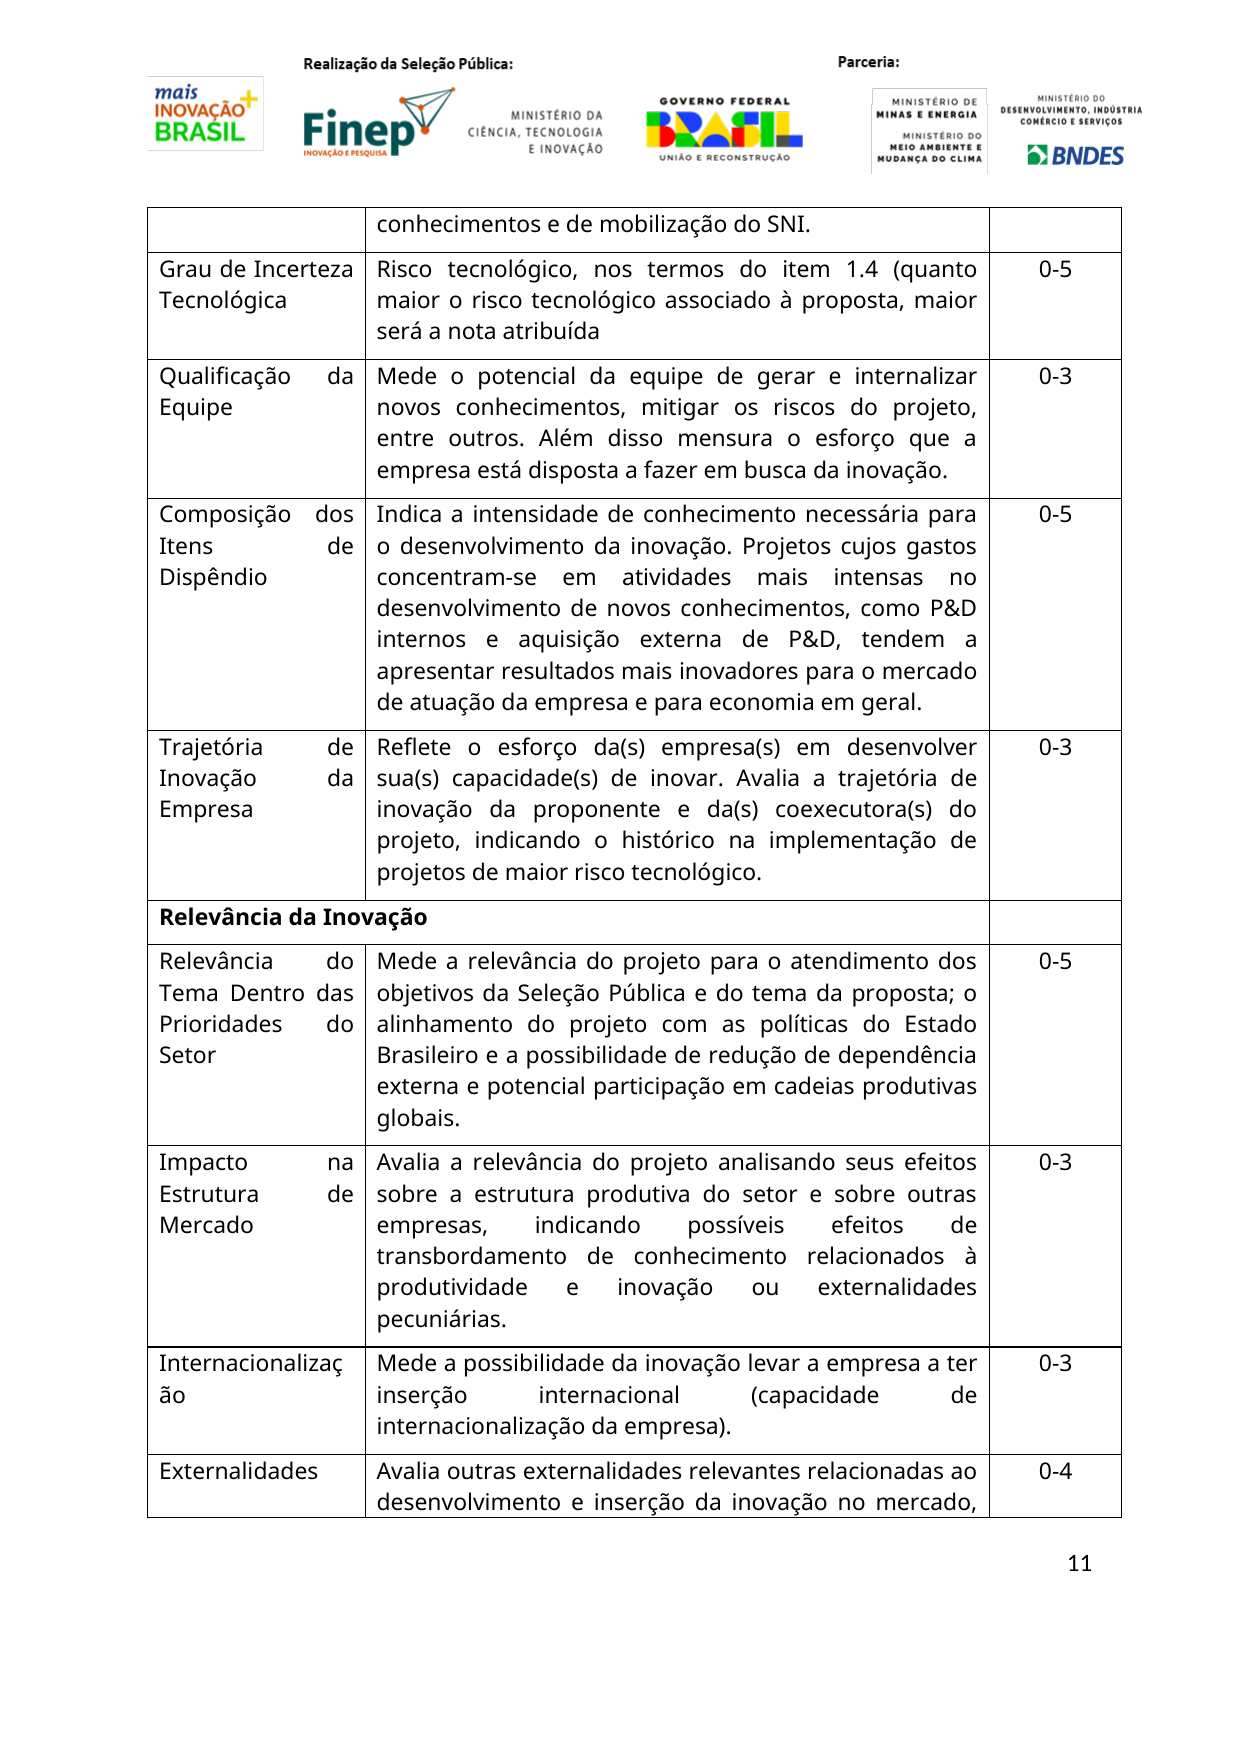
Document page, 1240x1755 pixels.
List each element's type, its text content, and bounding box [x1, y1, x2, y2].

table_cell Risco tecnológico, nos termos do item 1.4 (quanto maior o risco tecnológico associado à proposta, maior será a nota atribuída [366, 253, 989, 359]
table_cell Reflete o esforço da(s) empresa(s) em desenvolver sua(s) capacidade(s) de inovar. Avalia a trajetória de inovação da proponente e da(s) coexecutora(s) do projeto, indicando o histórico na implementação de projetos de maior risco tecnológico. [366, 731, 989, 899]
table_cell Qualificação da Equipe [148, 360, 365, 497]
table_cell 0-5 [990, 253, 1121, 359]
table_cell Externalidades [148, 1455, 365, 1517]
table_cell Mede o potencial da equipe de gerar e internalizar novos conhecimentos, mitigar os riscos do projeto, entre outros. Além disso mensura o esforço que a empresa está disposta a fazer em busca da inovação. [366, 360, 989, 497]
table_cell 0-3 [990, 1146, 1121, 1346]
table_cell 0-3 [990, 360, 1121, 497]
table_cell 0-3 [990, 1348, 1121, 1454]
table_cell Mede a relevância do projeto para o atendimento dos objetivos da Seleção Pública e do tema da proposta; o alinhamento do projeto com as políticas do Estado Brasileiro e a possibilidade de redução de dependência externa e potencial participação em cadeias produtivas globais. [366, 945, 989, 1145]
table_cell Avalia a relevância do projeto analisando seus efeitos sobre a estrutura produtiva do setor e sobre outras empresas, indicando possíveis efeitos de transbordamento de conhecimento relacionados à produtividade e inovação ou externalidades pecuniárias. [366, 1146, 989, 1346]
table_cell Relevância do Tema Dentro das Prioridades do Setor [148, 945, 365, 1145]
table_cell Indica a intensidade de conhecimento necessária para o desenvolvimento da inovação. Projetos cujos gastos concentram-se em atividades mais intensas no desenvolvimento de novos conhecimentos, como P&D internos e aquisição externa de P&D, tendem a apresentar resultados mais inovadores para o mercado de atuação da empresa e para economia em geral. [366, 499, 989, 730]
table_cell Grau de Incerteza Tecnológica [148, 253, 365, 359]
table_cell Trajetória de Inovação da Empresa [148, 731, 365, 899]
table_cell conhecimentos e de mobilização do SNI. [366, 208, 989, 252]
table_cell [990, 901, 1121, 944]
table_cell 0-4 [990, 1455, 1121, 1517]
table_cell Composição dos Itens de Dispêndio [148, 499, 365, 730]
table_cell [990, 208, 1121, 252]
table_cell [148, 208, 365, 252]
table_cell Avalia outras externalidades relevantes relacionadas ao desenvolvimento e inserção da inovação no mercado, [366, 1455, 989, 1517]
table_cell Impacto na Estrutura de Mercado [148, 1146, 365, 1346]
table_cell 0-5 [990, 945, 1121, 1145]
table_cell 0-5 [990, 499, 1121, 730]
table_cell Mede a possibilidade da inovação levar a empresa a ter inserção internacional (capacidade de internacionalização da empresa). [366, 1348, 989, 1454]
table_cell 0-3 [990, 731, 1121, 899]
table_cell Relevância da Inovação [148, 901, 989, 944]
table_cell Internacionalização [148, 1348, 365, 1454]
